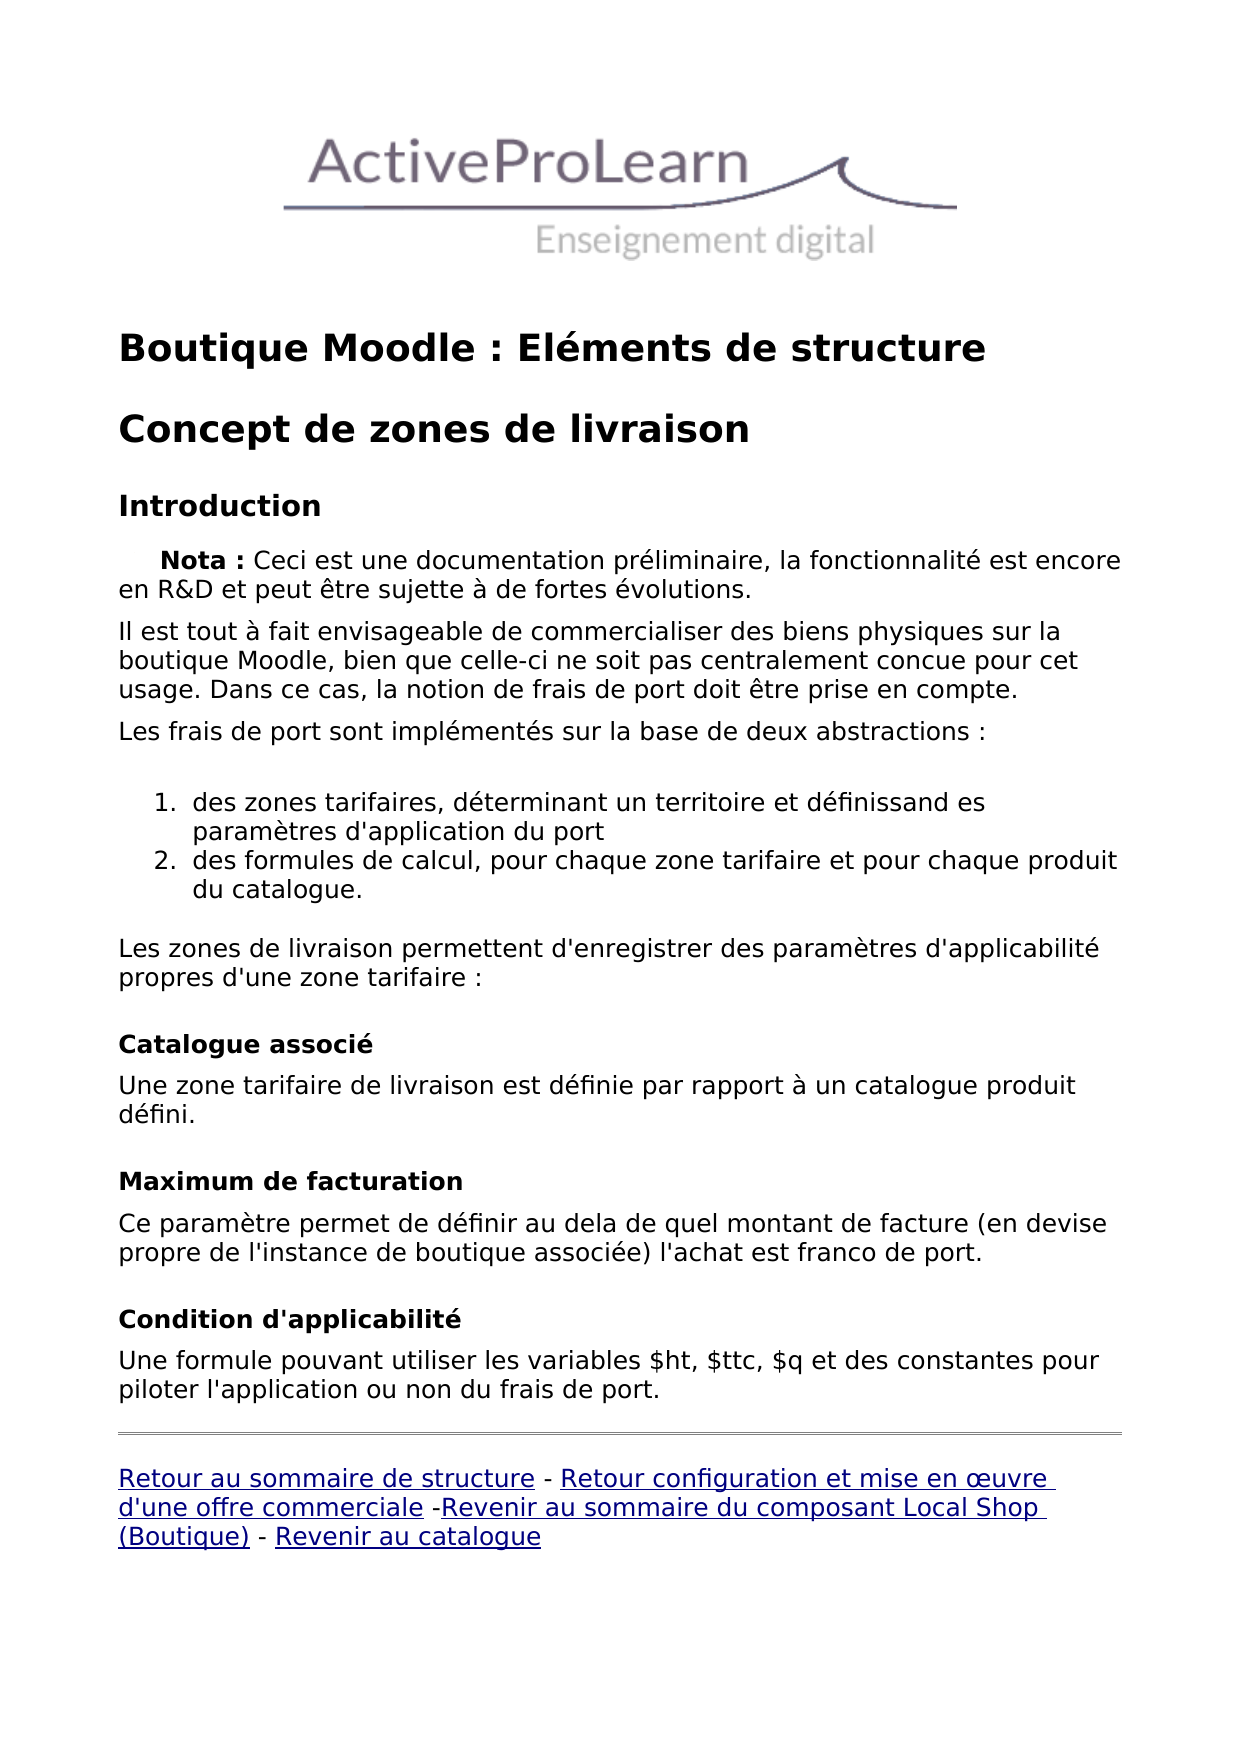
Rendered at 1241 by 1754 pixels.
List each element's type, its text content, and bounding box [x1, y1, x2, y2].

subtitle Concept de zones de livraison [118, 408, 1122, 452]
list des formules de calcul, pour chaque zone tarifaire et pour chaque produit du catalogue. [177, 846, 1122, 904]
text Nota : Ceci est une documentation préliminaire, la fonctionnalité est encore en R&D et peut être sujette à de fortes évolutions. [118, 536, 1122, 604]
text Les frais de port sont implémentés sur la base de deux abstractions : [118, 717, 1122, 746]
text Une formule pouvant utiliser les variables $ht, $ttc, $q et des constantes pour piloter l'application ou non du frais de port. [118, 1347, 1122, 1405]
text Ce paramètre permet de définir au dela de quel montant de facture (en devise propre de l'instance de boutique associée) l'achat est franco de port. [118, 1209, 1122, 1267]
text Retour au sommaire de structure - Retour configuration et mise en œuvre d'une offre commerciale -Revenir au sommaire du composant Local Shop (Boutique) - Revenir au catalogue [118, 1464, 1122, 1551]
text Il est tout à fait envisageable de commercialiser des biens physiques sur la boutique Moodle, bien que celle-ci ne soit pas centralement concue pour cet usage. Dans ce cas, la notion de frais de port doit être prise en compte. [118, 617, 1122, 704]
picture [283, 118, 957, 261]
text Les zones de livraison permettent d'enregistrer des paramètres d'applicabilité propres d'une zone tarifaire : [118, 934, 1122, 992]
subtitle Catalogue associé [118, 1030, 1122, 1059]
subtitle Boutique Moodle : Eléments de structure [118, 327, 1122, 371]
text Une zone tarifaire de livraison est définie par rapport à un catalogue produit défini. [118, 1072, 1122, 1130]
list des zones tarifaires, déterminant un territoire et définissand es paramètres d'application du port [177, 788, 1122, 846]
subtitle Condition d'applicabilité [118, 1305, 1122, 1334]
subtitle Maximum de facturation [118, 1167, 1122, 1197]
subtitle Introduction [118, 489, 1122, 523]
